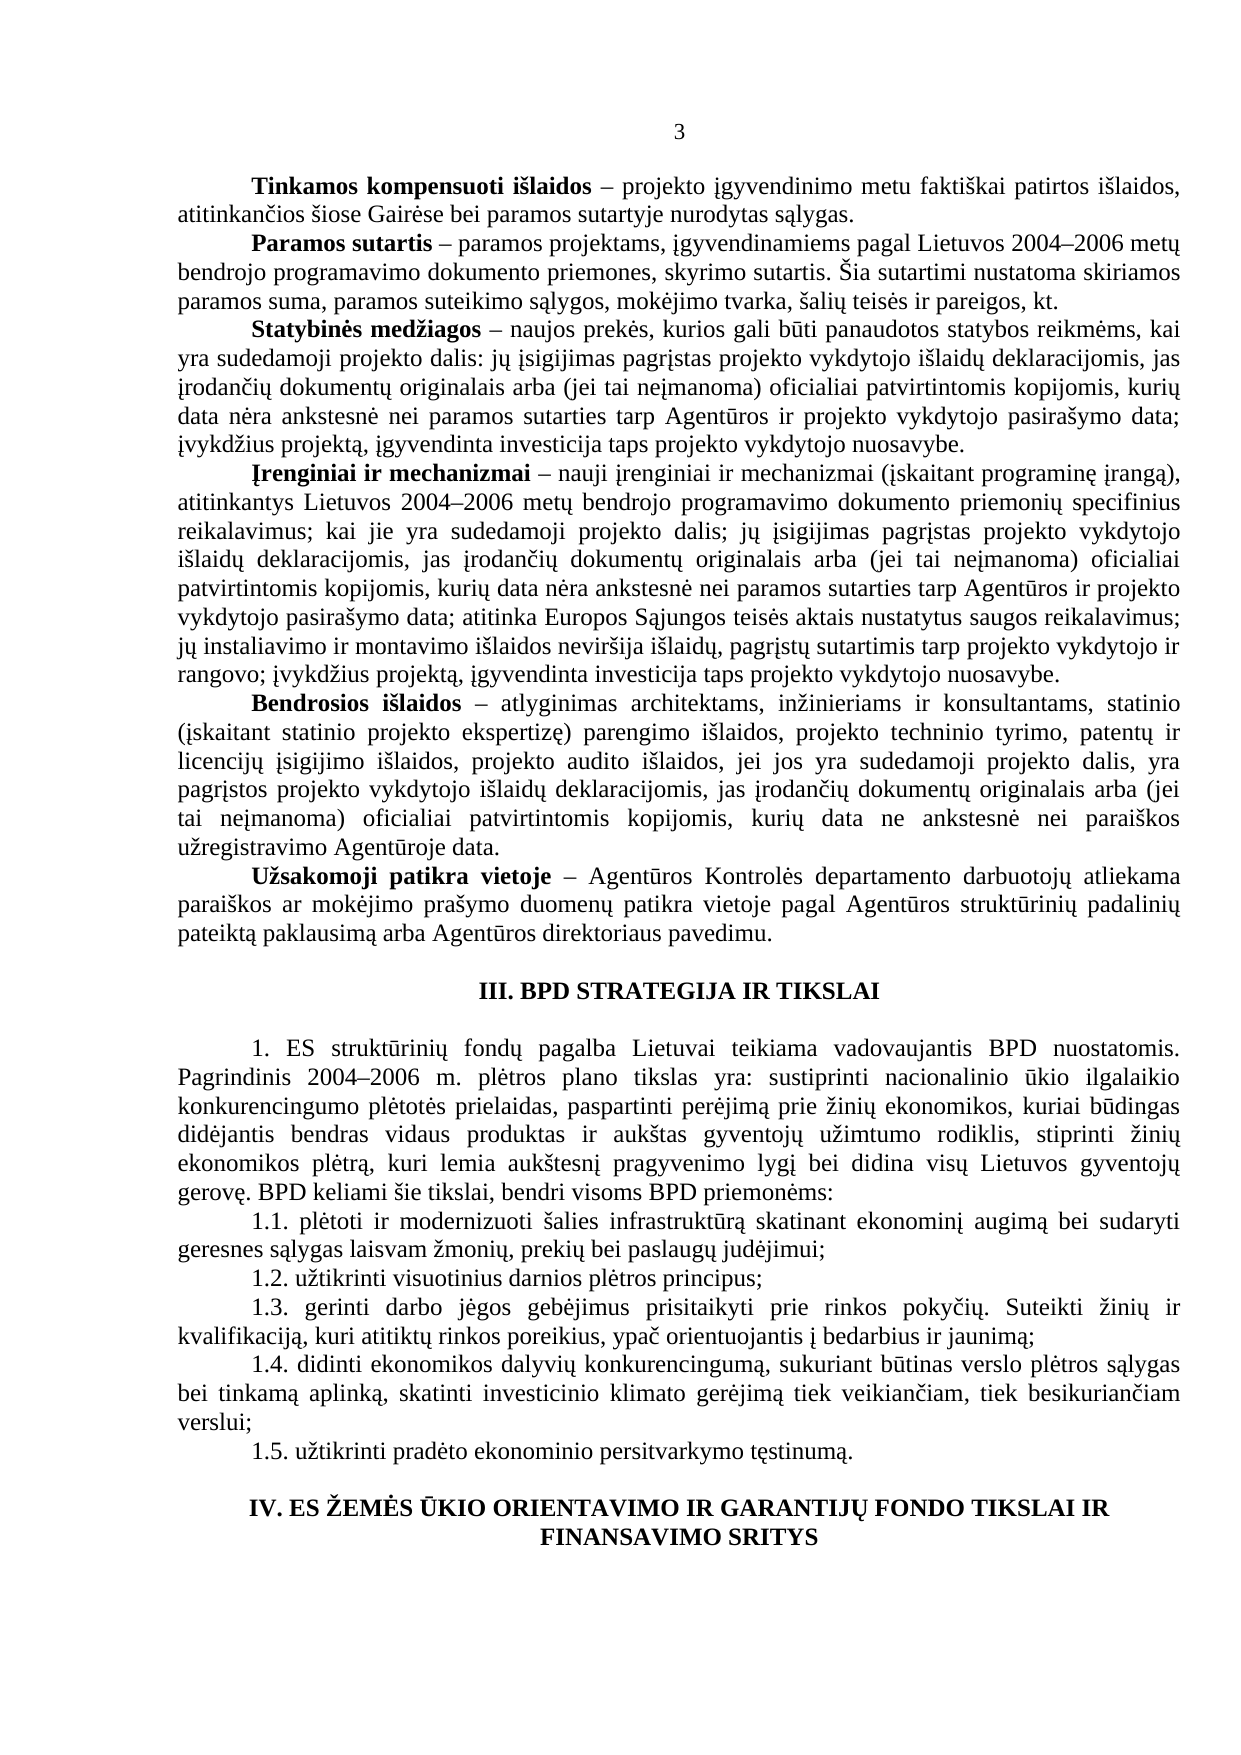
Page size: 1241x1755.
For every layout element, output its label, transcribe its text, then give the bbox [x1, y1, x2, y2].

text 1.4. didinti ekonomikos dalyvių konkurencingumą, sukuriant būtinas verslo plėtros sąlygas bei tinkamą aplinką, skatinti investicinio klimato gerėjimą tiek veikiančiam, tiek besikuriančiam verslui; [177, 1349, 1181, 1436]
text 1. ES struktūrinių fondų pagalba Lietuvai teikiama vadovaujantis BPD nuostatomis. Pagrindinis 2004–2006 m. plėtros plano tikslas yra: sustiprinti nacionalinio ūkio ilgalaikio konkurencingumo plėtotės prielaidas, paspartinti perėjimą prie žinių ekonomikos, kuriai būdingas didėjantis bendras vidaus produktas ir aukštas gyventojų užimtumo rodiklis, stiprinti žinių ekonomikos plėtrą, kuri lemia aukštesnį pragyvenimo lygį bei didina visų Lietuvos gyventojų gerovę. BPD keliami šie tikslai, bendri visoms BPD priemonėms: [177, 1033, 1181, 1206]
text Įrenginiai ir mechanizmai – nauji įrenginiai ir mechanizmai (įskaitant programinę įrangą), atitinkantys Lietuvos 2004–2006 metų bendrojo programavimo dokumento priemonių specifinius reikalavimus; kai jie yra sudedamoji projekto dalis; jų įsigijimas pagrįstas projekto vykdytojo išlaidų deklaracijomis, jas įrodančių dokumentų originalais arba (jei tai neįmanoma) oficialiai patvirtintomis kopijomis, kurių data nėra ankstesnė nei paramos sutarties tarp Agentūros ir projekto vykdytojo pasirašymo data; atitinka Europos Sąjungos teisės aktais nustatytus saugos reikalavimus; jų instaliavimo ir montavimo išlaidos neviršija išlaidų, pagrįstų sutartimis tarp projekto vykdytojo ir rangovo; įvykdžius projektą, įgyvendinta investicija taps projekto vykdytojo nuosavybe. [177, 458, 1181, 688]
text 1.3. gerinti darbo jėgos gebėjimus prisitaikyti prie rinkos pokyčių. Suteikti žinių ir kvalifikaciją, kuri atitiktų rinkos poreikius, ypač orientuojantis į bedarbius ir jaunimą; [177, 1292, 1181, 1349]
text IV. ES ŽEMĖS ŪKIO ORIENTAVIMO IR GARANTIJŲ FONDO TIKSLAI IR FINANSAVIMO SRITYS [177, 1493, 1181, 1551]
text Tinkamos kompensuoti išlaidos – projekto įgyvendinimo metu faktiškai patirtos išlaidos, atitinkančios šiose Gairėse bei paramos sutartyje nurodytas sąlygas. [177, 171, 1181, 228]
text 1.5. užtikrinti pradėto ekonominio persitvarkymo tęstinumą. [177, 1436, 1181, 1464]
text Statybinės medžiagos – naujos prekės, kurios gali būti panaudotos statybos reikmėms, kai yra sudedamoji projekto dalis: jų įsigijimas pagrįstas projekto vykdytojo išlaidų deklaracijomis, jas įrodančių dokumentų originalais arba (jei tai neįmanoma) oficialiai patvirtintomis kopijomis, kurių data nėra ankstesnė nei paramos sutarties tarp Agentūros ir projekto vykdytojo pasirašymo data; įvykdžius projektą, įgyvendinta investicija taps projekto vykdytojo nuosavybe. [177, 314, 1181, 458]
text III. BPD STRATEGIJA IR TIKSLAI [177, 976, 1181, 1004]
text Užsakomoji patikra vietoje – Agentūros Kontrolės departamento darbuotojų atliekama paraiškos ar mokėjimo prašymo duomenų patikra vietoje pagal Agentūros struktūrinių padalinių pateiktą paklausimą arba Agentūros direktoriaus pavedimu. [177, 861, 1181, 947]
text Paramos sutartis – paramos projektams, įgyvendinamiems pagal Lietuvos 2004–2006 metų bendrojo programavimo dokumento priemones, skyrimo sutartis. Šia sutartimi nustatoma skiriamos paramos suma, paramos suteikimo sąlygos, mokėjimo tvarka, šalių teisės ir pareigos, kt. [177, 228, 1181, 314]
text Bendrosios išlaidos – atlyginimas architektams, inžinieriams ir konsultantams, statinio (įskaitant statinio projekto ekspertizę) parengimo išlaidos, projekto techninio tyrimo, patentų ir licencijų įsigijimo išlaidos, projekto audito išlaidos, jei jos yra sudedamoji projekto dalis, yra pagrįstos projekto vykdytojo išlaidų deklaracijomis, jas įrodančių dokumentų originalais arba (jei tai neįmanoma) oficialiai patvirtintomis kopijomis, kurių data ne ankstesnė nei paraiškos užregistravimo Agentūroje data. [177, 688, 1181, 861]
text 1.1. plėtoti ir modernizuoti šalies infrastruktūrą skatinant ekonominį augimą bei sudaryti geresnes sąlygas laisvam žmonių, prekių bei paslaugų judėjimui; [177, 1206, 1181, 1263]
text 1.2. užtikrinti visuotinius darnios plėtros principus; [177, 1263, 1181, 1292]
